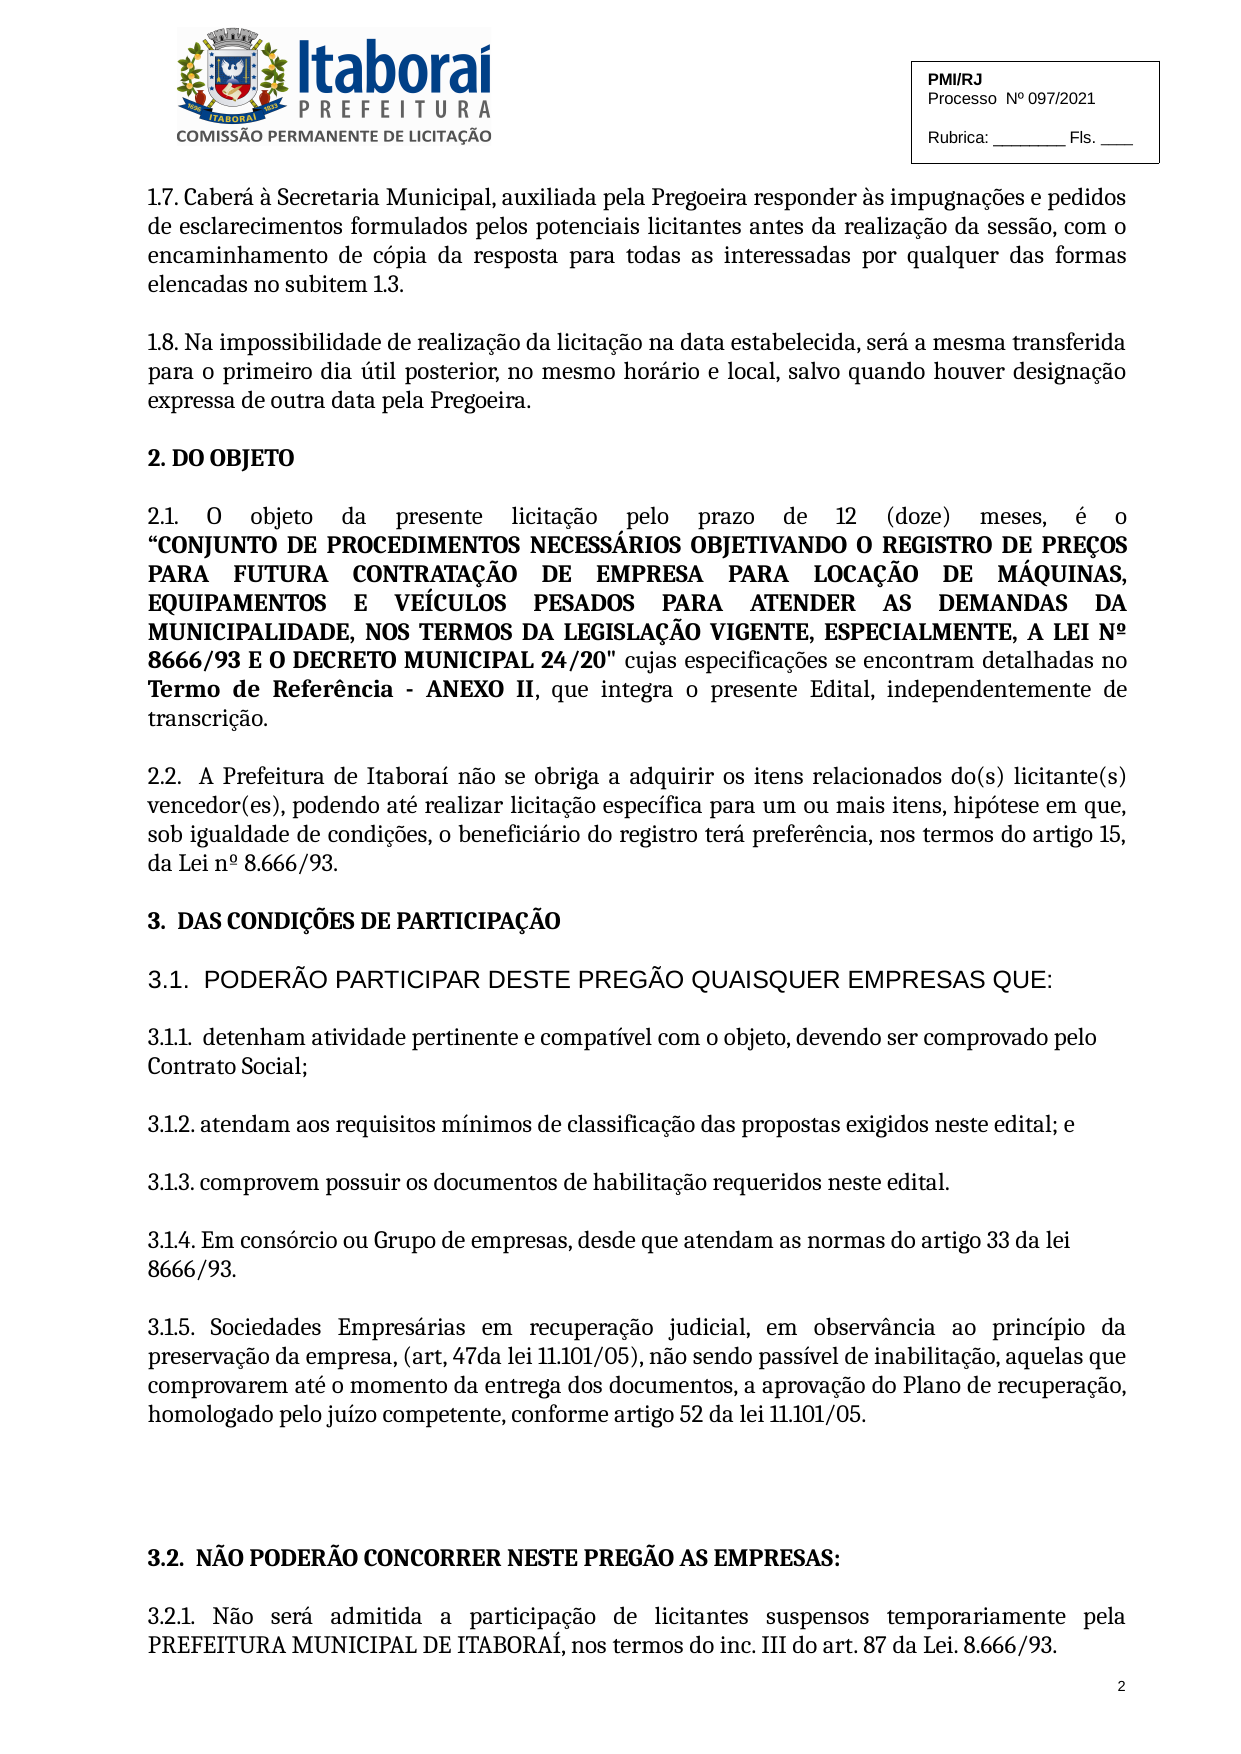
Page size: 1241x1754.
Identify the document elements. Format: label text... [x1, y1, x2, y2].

text 3.1.3. comprovem possuir os documentos de habilitação requeridos neste edital. [148, 1168, 1128, 1197]
text 3.1. PODERÃO PARTICIPAR DESTE PREGÃO QUAISQUER EMPRESAS QUE: [148, 965, 1128, 994]
text 3.1.1. detenham atividade pertinente e compatível com o objeto, devendo ser comprovado pelo Contrato Social; [148, 1023, 1128, 1081]
picture [176, 27, 492, 146]
text 3.1.5. Sociedades Empresárias em recuperação judicial, em observância ao princípio da preservação da empresa, (art, 47da lei 11.101/05), não sendo passível de inabilitação, aquelas que comprovarem até o momento da entrega dos documentos, a aprovação do Plano de recuperação, homologado pelo juízo competente, conforme artigo 52 da lei 11.101/05. [148, 1313, 1128, 1428]
text 3.1.4. Em consórcio ou Grupo de empresas, desde que atendam as normas do artigo 33 da lei 8666/93. [148, 1226, 1128, 1284]
text 1.7. Caberá à Secretaria Municipal, auxiliada pela Pregoeira responder às impugnações e pedidos de esclarecimentos formulados pelos potenciais licitantes antes da realização da sessão, com o encaminhamento de cópia da resposta para todas as interessadas por qualquer das formas elencadas no subitem 1.3. [148, 183, 1128, 299]
text 1.8. Na impossibilidade de realização da licitação na data estabelecida, será a mesma transferida para o primeiro dia útil posterior, no mesmo horário e local, salvo quando houver designação expressa de outra data pela Pregoeira. [148, 328, 1128, 415]
text 3.1.2. atendam aos requisitos mínimos de classificação das propostas exigidos neste edital; e [148, 1110, 1128, 1139]
text 3.2. NÃO PODERÃO CONCORRER NESTE PREGÃO AS EMPRESAS: [148, 1544, 1128, 1573]
text 2.1. O objeto da presente licitação pelo prazo de 12 (doze) meses, é o “CONJUNTO DE PROCEDIMENTOS NECESSÁRIOS OBJETIVANDO O REGISTRO DE PREÇOS PARA FUTURA CONTRATAÇÃO DE EMPRESA PARA LOCAÇÃO DE MÁQUINAS, EQUIPAMENTOS E VEÍCULOS PESADOS PARA ATENDER AS DEMANDAS DA MUNICIPALIDADE, NOS TERMOS DA LEGISLAÇÃO VIGENTE, ESPECIALMENTE, A LEI Nº 8666/93 E O DECRETO MUNICIPAL 24/20" cujas especificações se encontram detalhadas no Termo de Referência - ANEXO II, que integra o presente Edital, independentemente de transcrição. [148, 502, 1128, 733]
text 2. DO OBJETO [148, 444, 1128, 473]
text 2.2. A Prefeitura de Itaboraí não se obriga a adquirir os itens relacionados do(s) licitante(s) vencedor(es), podendo até realizar licitação específica para um ou mais itens, hipótese em que, sob igualdade de condições, o beneficiário do registro terá preferência, nos termos do artigo 15, da Lei nº 8.666/93. [148, 762, 1128, 878]
text 3. DAS CONDIÇÕES DE PARTICIPAÇÃO [148, 907, 1128, 936]
text 3.2.1. Não será admitida a participação de licitantes suspensos temporariamente pela PREFEITURA MUNICIPAL DE ITABORAÍ, nos termos do inc. III do art. 87 da Lei. 8.666/93. [148, 1602, 1128, 1660]
